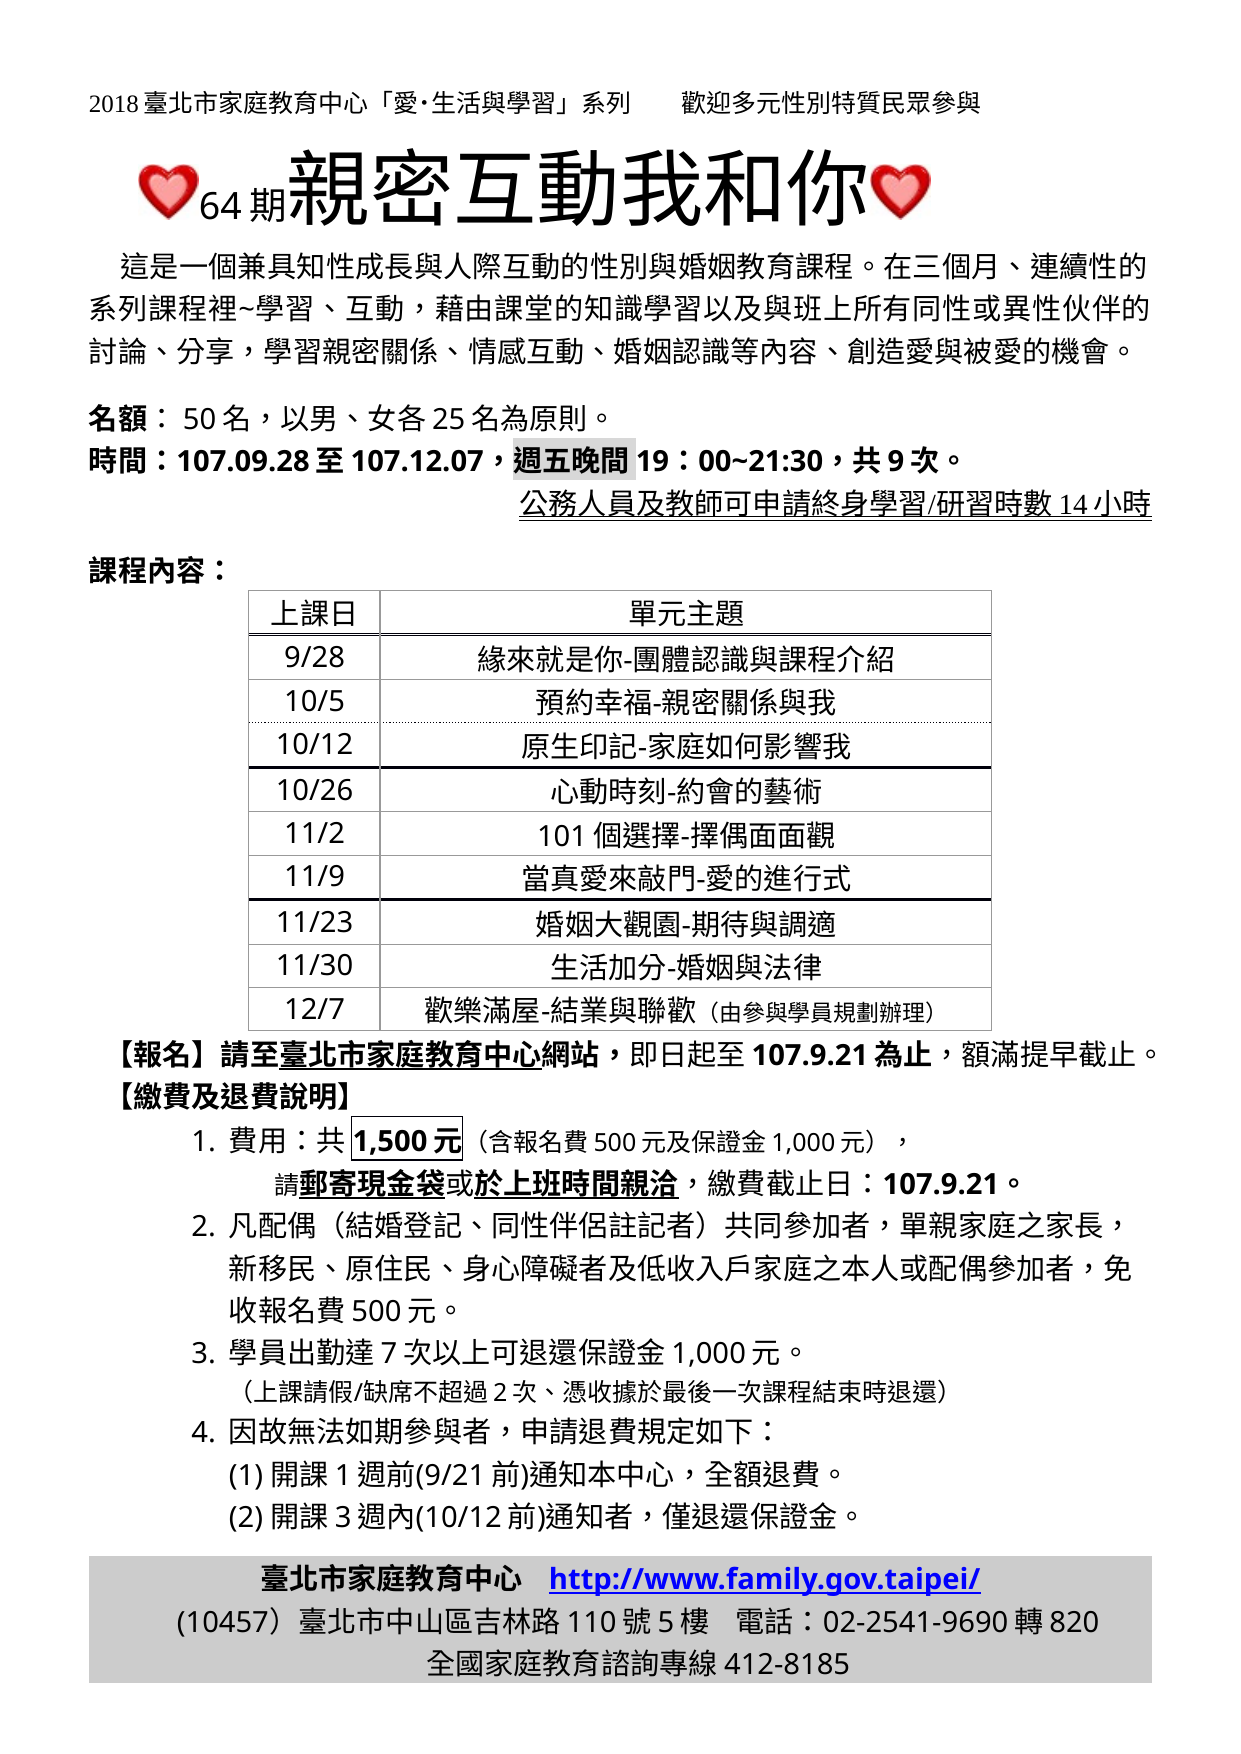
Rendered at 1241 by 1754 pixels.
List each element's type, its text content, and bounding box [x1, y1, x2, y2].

list 費用：共1,500元（含報名費500元及保證金1,000元）， [191, 1116, 351, 1161]
table_cell 11/30 [249, 945, 379, 987]
table_cell 11/2 [249, 812, 379, 854]
table_cell 預約幸福-親密關係與我 [381, 680, 991, 722]
list 因故無法如期參與者，申請退費規定如下： [191, 1409, 1152, 1451]
table_cell 101個選擇-擇偶面面觀 [381, 812, 991, 854]
table_header 單元主題 [381, 591, 991, 633]
text 時間：107.09.28至107.12.07，週五晚間19：00~21:30，共9次。 [89, 438, 1152, 480]
text (2) 開課3週內(10/12前)通知者，僅退還保證金。 [191, 1493, 1152, 1536]
text 請郵寄現金袋或於上班時間親洽，繳費截止日：107.9.21。 [229, 1161, 1152, 1203]
table_cell 生活加分-婚姻與法律 [381, 945, 991, 987]
text 這是一個兼具知性成長與人際互動的性別與婚姻教育課程。在三個月、連續性的系列課程裡~學習、互動，藉由課堂的知識學習以及與班上所有同性或異性伙伴的討論、分享，學習親密關係、情感互動、婚姻認識等內容、創造愛與被愛的機會。 [89, 243, 1152, 371]
table_header 上課日 [249, 591, 379, 633]
table_cell 12/7 [249, 988, 379, 1030]
list 費用：共1,500元（含報名費500元及保證金1,000元）， [352, 1117, 462, 1159]
table_cell 9/28 [249, 636, 379, 679]
subtitle 64期親密互動我和你 [139, 123, 1152, 243]
picture [870, 164, 931, 220]
text 課程內容： [89, 548, 1152, 590]
text （上課請假/缺席不超過2次、憑收據於最後一次課程結束時退還） [229, 1372, 1152, 1409]
text 公務人員及教師可申請終身學習/研習時數14小時 [89, 480, 1152, 523]
text (1) 開課1週前(9/21前)通知本中心，全額退費。 [191, 1451, 1152, 1493]
table_cell 緣來就是你-團體認識與課程介紹 [381, 636, 991, 679]
table_cell 當真愛來敲門-愛的進行式 [381, 856, 991, 898]
picture [138, 164, 199, 220]
list 凡配偶（結婚登記、同性伴侶註記者）共同參加者，單親家庭之家長，新移民、原住民、身心障礙者及低收入戶家庭之本人或配偶參加者，免收報名費500元。 [191, 1203, 1152, 1330]
table_cell 心動時刻-約會的藝術 [381, 769, 991, 811]
subtitle 【繳費及退費說明】 [89, 1074, 1152, 1116]
list 學員出勤達7次以上可退還保證金1,000元。 [191, 1330, 1152, 1372]
list 費用：共1,500元（含報名費500元及保證金1,000元）， [463, 1116, 1152, 1161]
table_cell 原生印記-家庭如何影響我 [381, 722, 991, 766]
table_cell 歡樂滿屋-結業與聯歡（由參與學員規劃辦理） [381, 988, 991, 1030]
subtitle 【報名】請至臺北市家庭教育中心網站，即日起至107.9.21為止，額滿提早截止。 [89, 1031, 1152, 1074]
table_cell 10/12 [249, 722, 379, 766]
table_cell 11/23 [249, 901, 379, 943]
table_cell 婚姻大觀園-期待與調適 [381, 901, 991, 943]
table_cell 10/26 [249, 769, 379, 811]
table_cell 11/9 [249, 856, 379, 898]
table_cell 10/5 [249, 680, 379, 722]
subtitle 名額： 50名，以男、女各25名為原則。 [89, 396, 1152, 438]
